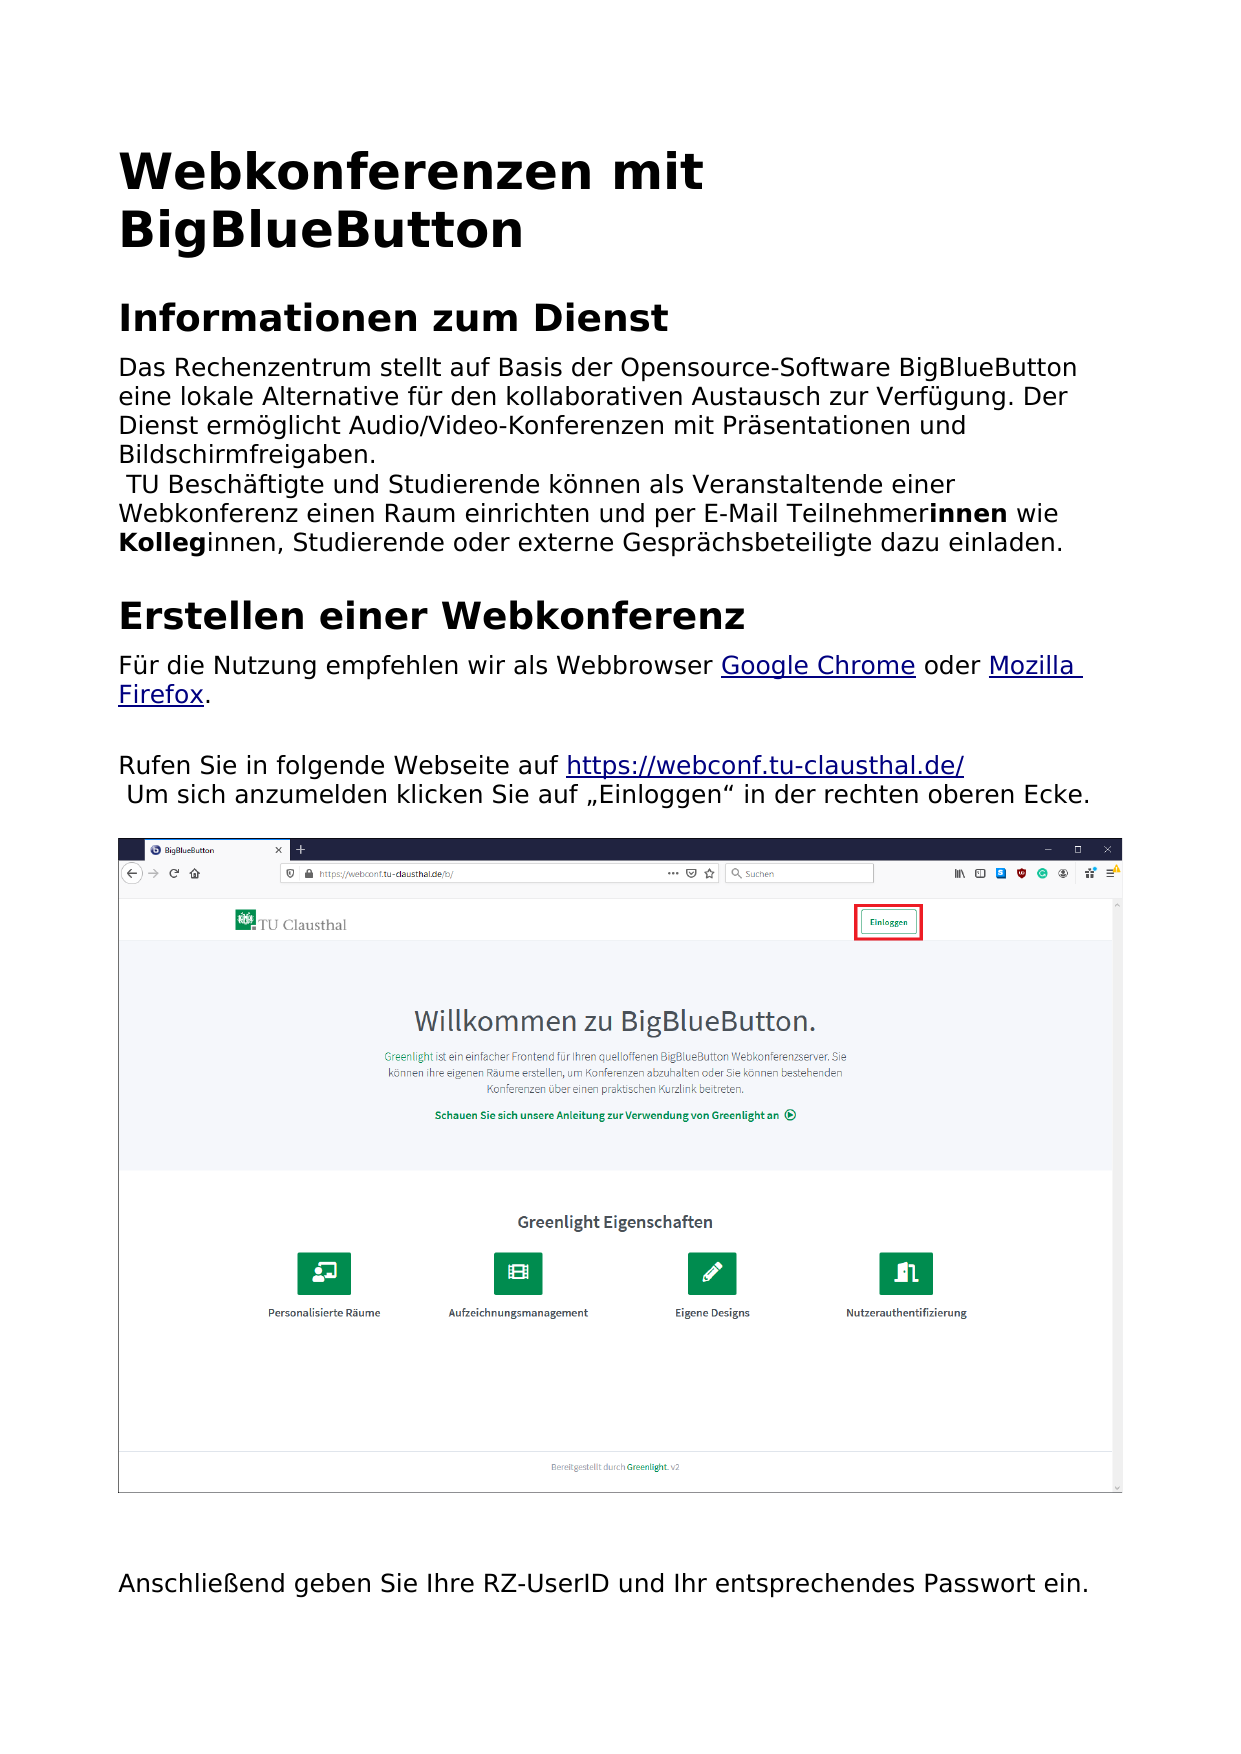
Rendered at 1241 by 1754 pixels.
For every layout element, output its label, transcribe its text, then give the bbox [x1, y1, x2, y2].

subtitle Informationen zum Dienst [118, 297, 1122, 341]
text Das Rechenzentrum stellt auf Basis der Opensource-Software BigBlueButton eine lokale Alternative für den kollaborativen Austausch zur Verfügung. Der Dienst ermöglicht Audio/Video-Konferenzen mit Präsentationen und Bildschirmfreigaben. TU Beschäftigte und Studierende können als Veranstaltende einer Webkonferenz einen Raum einrichten und per E-Mail Teilnehmerinnen wie Kolleginnen, Studierende oder externe Gesprächsbeteiligte dazu einladen. [118, 353, 1122, 557]
picture [118, 838, 1123, 1493]
text Anschließend geben Sie Ihre RZ-UserID und Ihr entsprechendes Passwort ein. [118, 1569, 1122, 1598]
subtitle Erstellen einer Webkonferenz [118, 595, 1122, 638]
text Für die Nutzung empfehlen wir als Webbrowser Google Chrome oder Mozilla Firefox. [118, 651, 1122, 738]
subtitle Webkonferenzen mit BigBlueButton [118, 143, 1122, 259]
text Rufen Sie in folgende Webseite auf https://webconf.tu-clausthal.de/ Um sich anzumelden klicken Sie auf „Einloggen“ in der rechten oberen Ecke. [118, 751, 1122, 838]
text [118, 1493, 1122, 1557]
